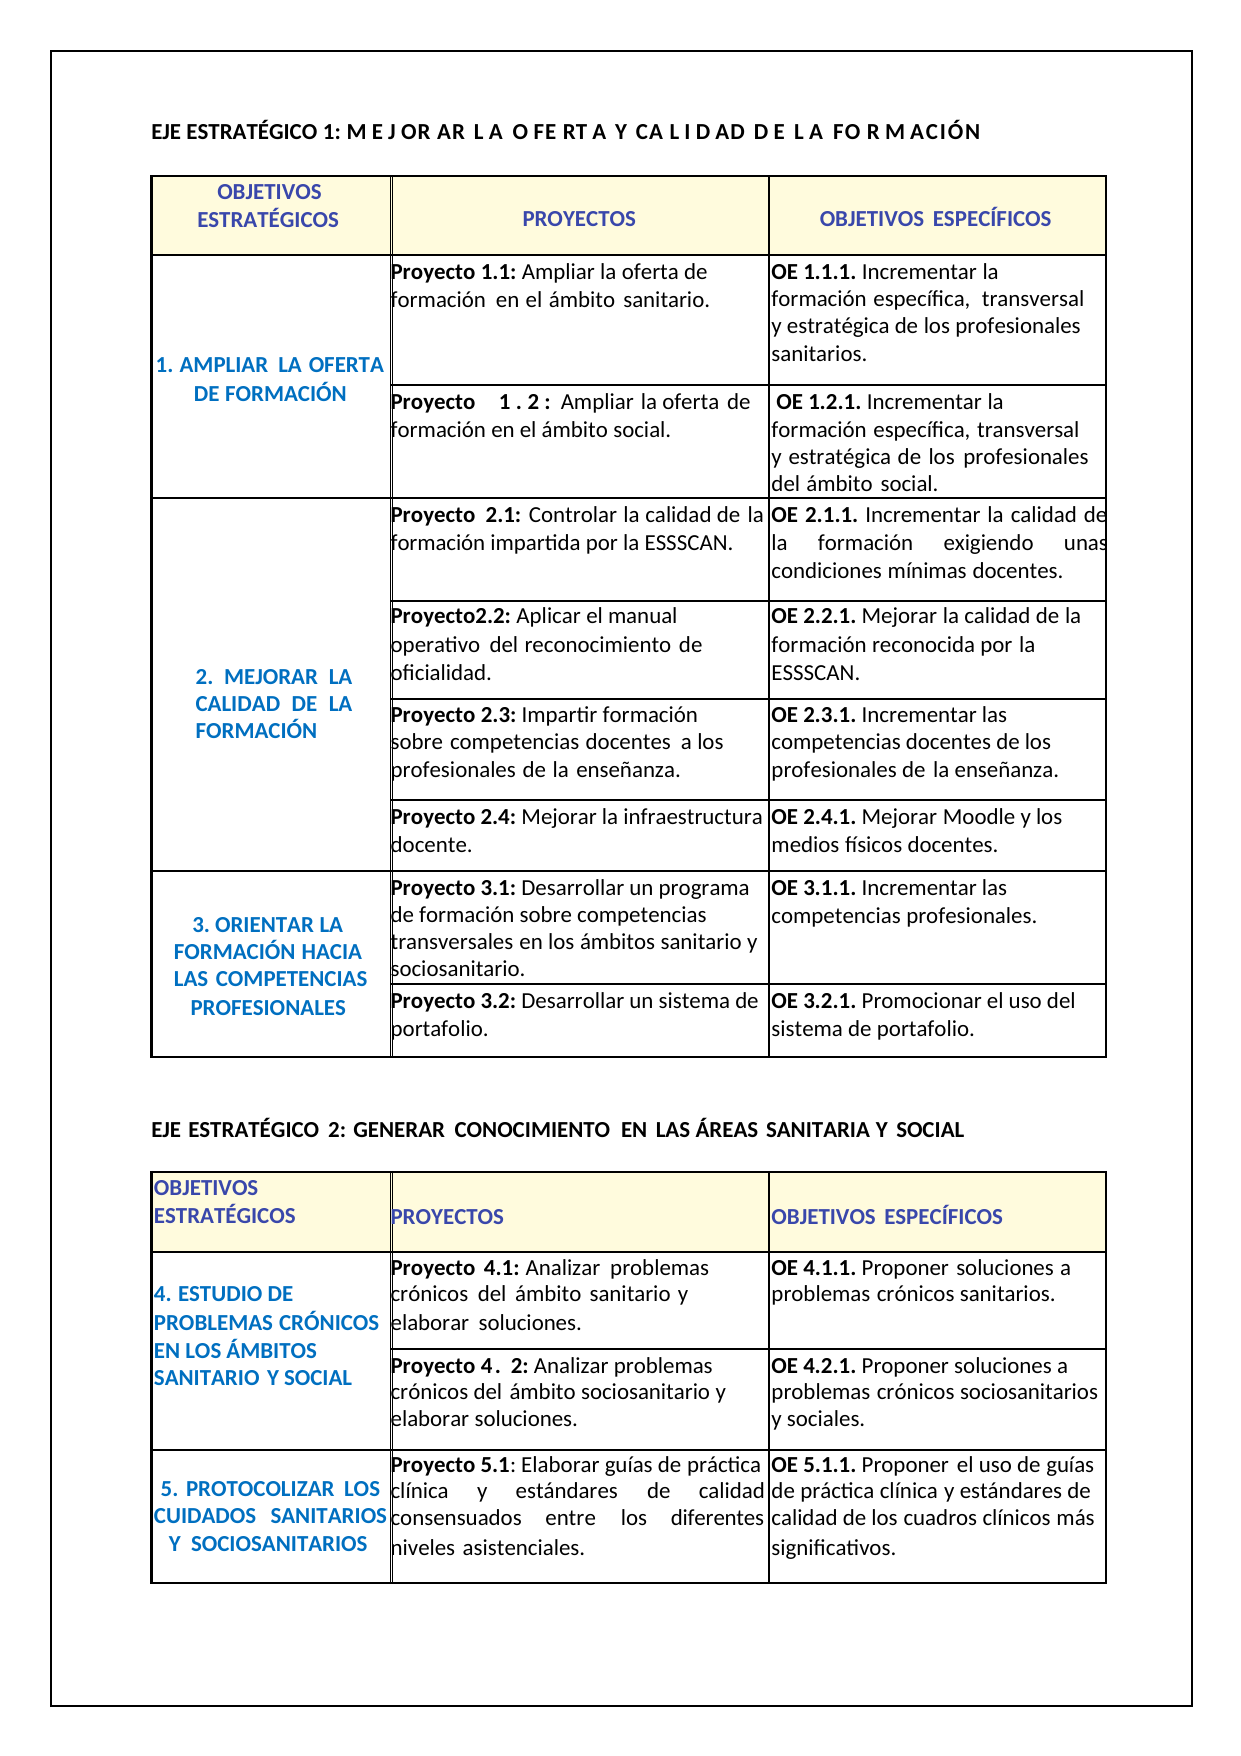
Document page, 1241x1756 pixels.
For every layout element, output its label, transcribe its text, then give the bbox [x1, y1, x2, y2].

table_cell Proyecto 5.1: Elaborar guías de práctica clínica y estándares de calidad [393, 1451, 768, 1504]
table_cell PROBLEMAS CRÓNICOS [153, 1309, 390, 1338]
table_cell EN LOS ÁMBITOS SANITARIO Y SOCIAL [153, 1338, 390, 1406]
table_cell CUIDADOS SANITARIOS [153, 1504, 390, 1533]
table_cell y sociales. [770, 1406, 1105, 1449]
table_cell [153, 1406, 390, 1449]
table_cell OE 2.4.1. Mejorar Moodle y los medios físicos docentes. [770, 801, 1105, 870]
table_cell OE 4.2.1. Proponer soluciones a problemas crónicos sociosanitarios [770, 1350, 1105, 1406]
table_cell problemas crónicos sanitarios. [770, 1281, 1105, 1309]
table_cell Proyecto 3.2: Desarrollar un sistema de portafolio. [393, 985, 768, 1056]
table_cell OE 3.1.1. Incrementar las competencias profesionales. [770, 872, 1105, 983]
table_header OBJETIVOS ESTRATÉGICOS [153, 1173, 390, 1251]
table_cell Proyecto 4.1: Analizar problemas [393, 1253, 768, 1281]
table_cell crónicos del ámbito sanitario y [393, 1281, 768, 1309]
subtitle EJE ESTRATÉGICO 1: M E J OR AR L A O FE RT A Y CA L I D AD D E L A FO R M ACIÓN [151, 117, 1113, 145]
table_cell 4. ESTUDIO DE [153, 1281, 390, 1309]
table_cell OE 3.2.1. Promocionar el uso del sistema de portafolio. [770, 985, 1105, 1056]
table_cell Proyecto2.2: Aplicar el manual operativo del reconocimiento de oficialidad. [393, 602, 768, 697]
table_cell 2. MEJORAR LA CALIDAD DE LA FORMACIÓN [153, 499, 390, 870]
table_cell [770, 1309, 1105, 1338]
table_cell Proyecto 2.4: Mejorar la infraestructura docente. [393, 801, 768, 870]
table_header OBJETIVOS ESTRATÉGICOS [153, 177, 390, 254]
table_cell [393, 1338, 768, 1347]
table_cell OE 5.1.1. Proponer el uso de guías de práctica clínica y estándares de [770, 1451, 1105, 1504]
table_cell [770, 1338, 1105, 1347]
table_cell 1. AMPLIAR LA OFERTA DE FORMACIÓN [153, 256, 390, 497]
table_header PROYECTOS [393, 177, 768, 254]
table_cell consensuados entre los diferentes [393, 1504, 768, 1533]
table_cell niveles asistenciales. [393, 1533, 768, 1582]
table_cell elaborar soluciones. [393, 1309, 768, 1338]
table_cell significativos. [770, 1533, 1105, 1582]
table_cell Proyecto 2.3: Impartir formación sobre competencias docentes a los profesionales de la enseñanza. [393, 700, 768, 799]
table_header PROYECTOS [393, 1173, 768, 1251]
table_cell Proyecto 3.1: Desarrollar un programa de formación sobre competencias transversales en los ámbitos sanitario y sociosanitario. [393, 872, 768, 983]
table_cell OE 4.1.1. Proponer soluciones a [770, 1253, 1105, 1281]
table_cell Proyecto 1.1: Ampliar la oferta de formación en el ámbito sanitario. [393, 256, 768, 383]
table_cell 3. ORIENTAR LA FORMACIÓN HACIA LAS COMPETENCIAS PROFESIONALES [153, 872, 390, 1056]
table_cell OE 2.2.1. Mejorar la calidad de la formación reconocida por la ESSSCAN. [770, 602, 1105, 697]
table_cell OE 1.1.1. Incrementar la formación específica, transversal y estratégica de los profesionales sanitarios. [770, 256, 1105, 383]
table_cell elaborar soluciones. [393, 1406, 768, 1449]
table_cell Y SOCIOSANITARIOS [153, 1533, 390, 1582]
table_cell Proyecto 2.1: Controlar la calidad de la formación impartida por la ESSSCAN. [393, 499, 768, 599]
table_cell Proyecto 4. 2: Analizar problemas crónicos del ámbito sociosanitario y [393, 1350, 768, 1406]
table_cell OE 2.3.1. Incrementar las competencias docentes de los profesionales de la enseñanza. [770, 700, 1105, 799]
table_cell OE 1.2.1. Incrementar la formación específica, transversal y estratégica de los profesionales del ámbito social. [770, 386, 1105, 497]
table_cell calidad de los cuadros clínicos más [770, 1504, 1105, 1533]
table_header OBJETIVOS ESPECÍFICOS [770, 177, 1105, 254]
table_cell [153, 1253, 390, 1281]
table_cell OE 2.1.1. Incrementar la calidad de la formación exigiendo unas condiciones mínimas docentes. [770, 499, 1105, 599]
table_cell 5. PROTOCOLIZAR LOS [153, 1451, 390, 1504]
table_header OBJETIVOS ESPECÍFICOS [770, 1173, 1105, 1251]
table_cell Proyecto 1 . 2 : Ampliar la oferta de formación en el ámbito social. [393, 386, 768, 497]
text EJE ESTRATÉGICO 2: GENERAR CONOCIMIENTO EN LAS ÁREAS SANITARIA Y SOCIAL [151, 1115, 1113, 1143]
